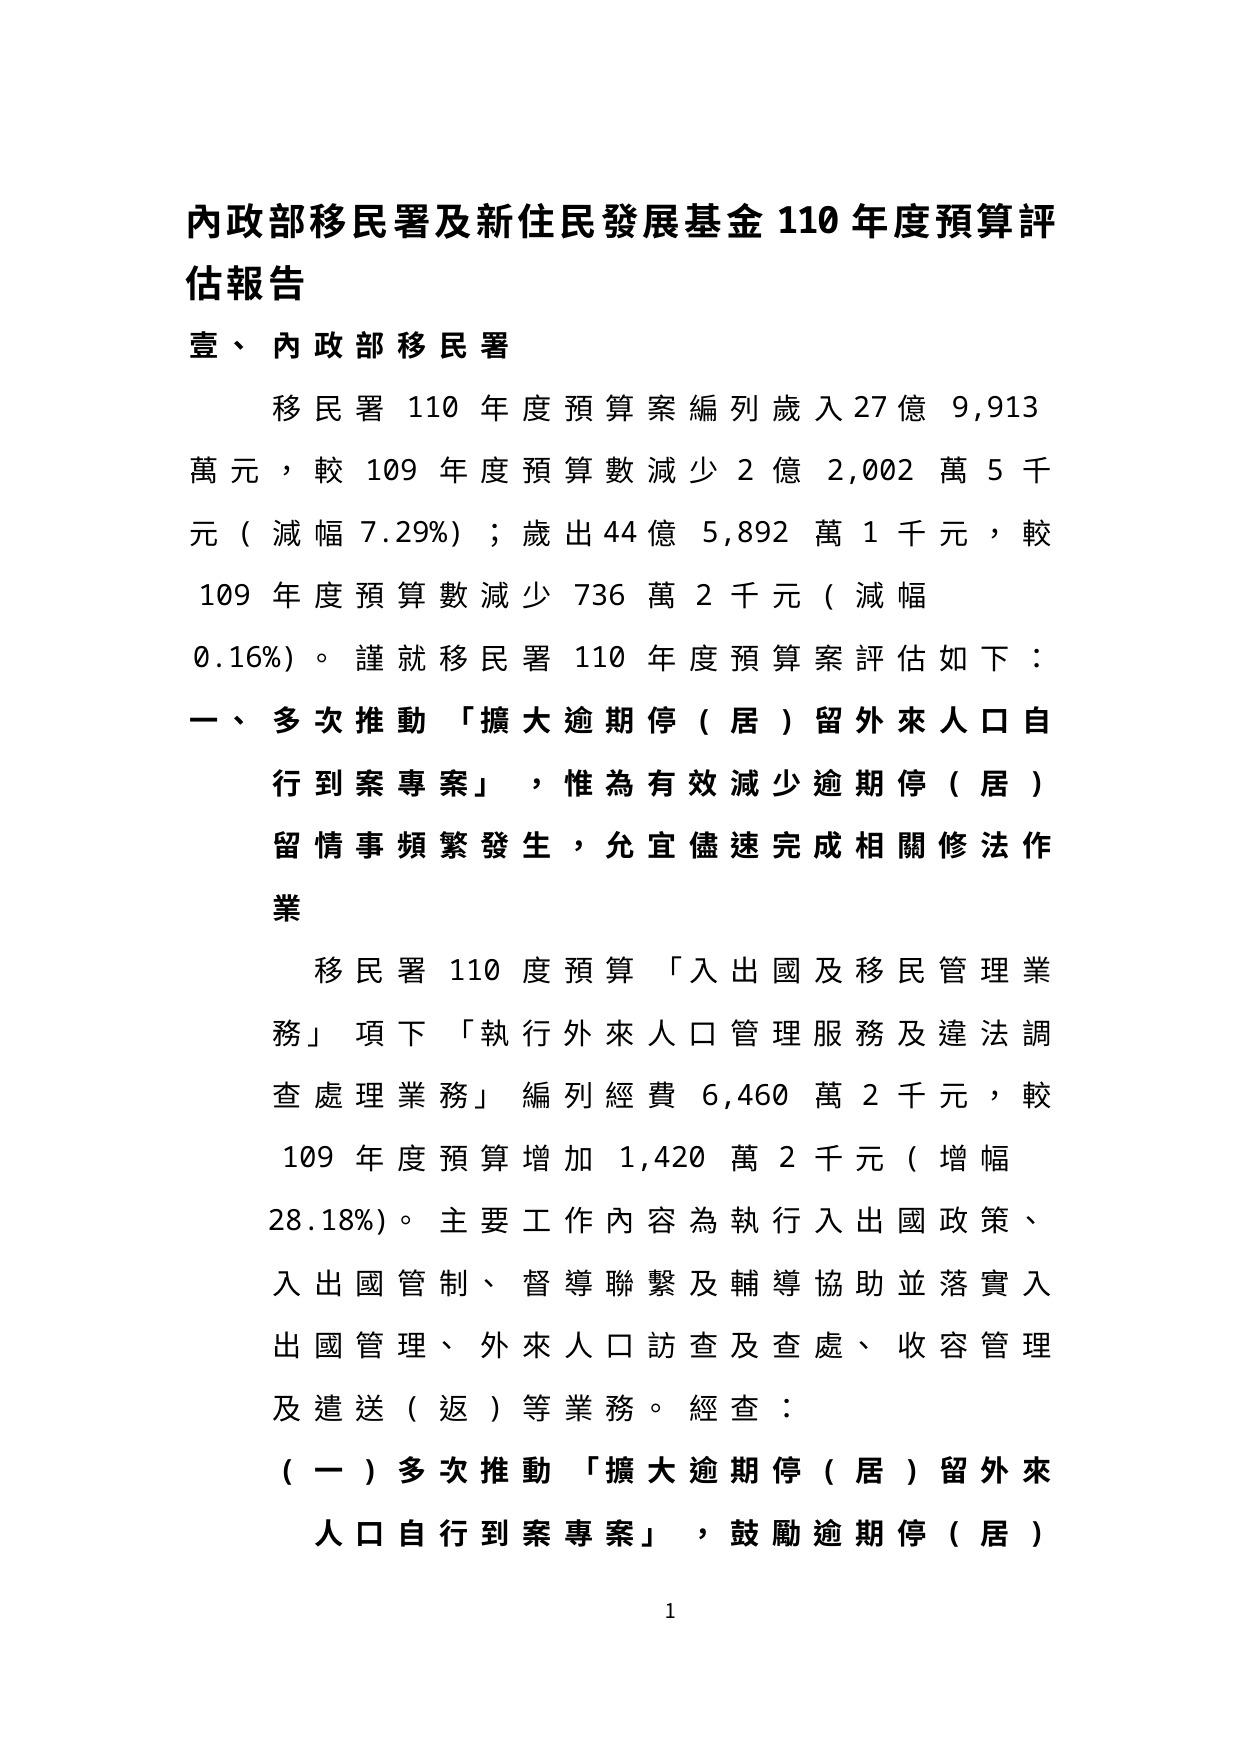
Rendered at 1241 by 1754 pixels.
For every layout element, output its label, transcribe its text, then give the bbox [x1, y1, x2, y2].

text 一、多次推動「擴大逾期停(居)留外來人口自行到案專案」，惟為有效減少逾期停(居)留情事頻繁發生，允宜儘速完成相關修法作業 [183, 677, 1058, 927]
text 移民署110年度預算案編列歲入27億9,913萬元，較109年度預算數減少2億2,002萬5千元(減幅7.29%)；歲出44億5,892萬1千元，較109年度預算數減少736萬2千元(減幅0.16%)。謹就移民署110年度預算案評估如下： [183, 365, 1058, 677]
text 內政部移民署及新住民發展基金110年度預算評估報告 [183, 177, 1058, 302]
text (一)多次推動「擴大逾期停(居)留外來人口自行到案專案」，鼓勵逾期停(居) [242, 1427, 1058, 1552]
text 移民署110度預算「入出國及移民管理業務」項下「執行外來人口管理服務及違法調查處理業務」編列經費6,460萬2千元，較109年度預算增加1,420萬2千元(增幅28.18%)。主要工作內容為執行入出國政策、入出國管制、督導聯繫及輔導協助並落實入出國管理、外來人口訪查及查處、收容管理及遣送(返)等業務。經查： [242, 927, 1058, 1427]
text 壹、內政部移民署 [183, 302, 1058, 365]
